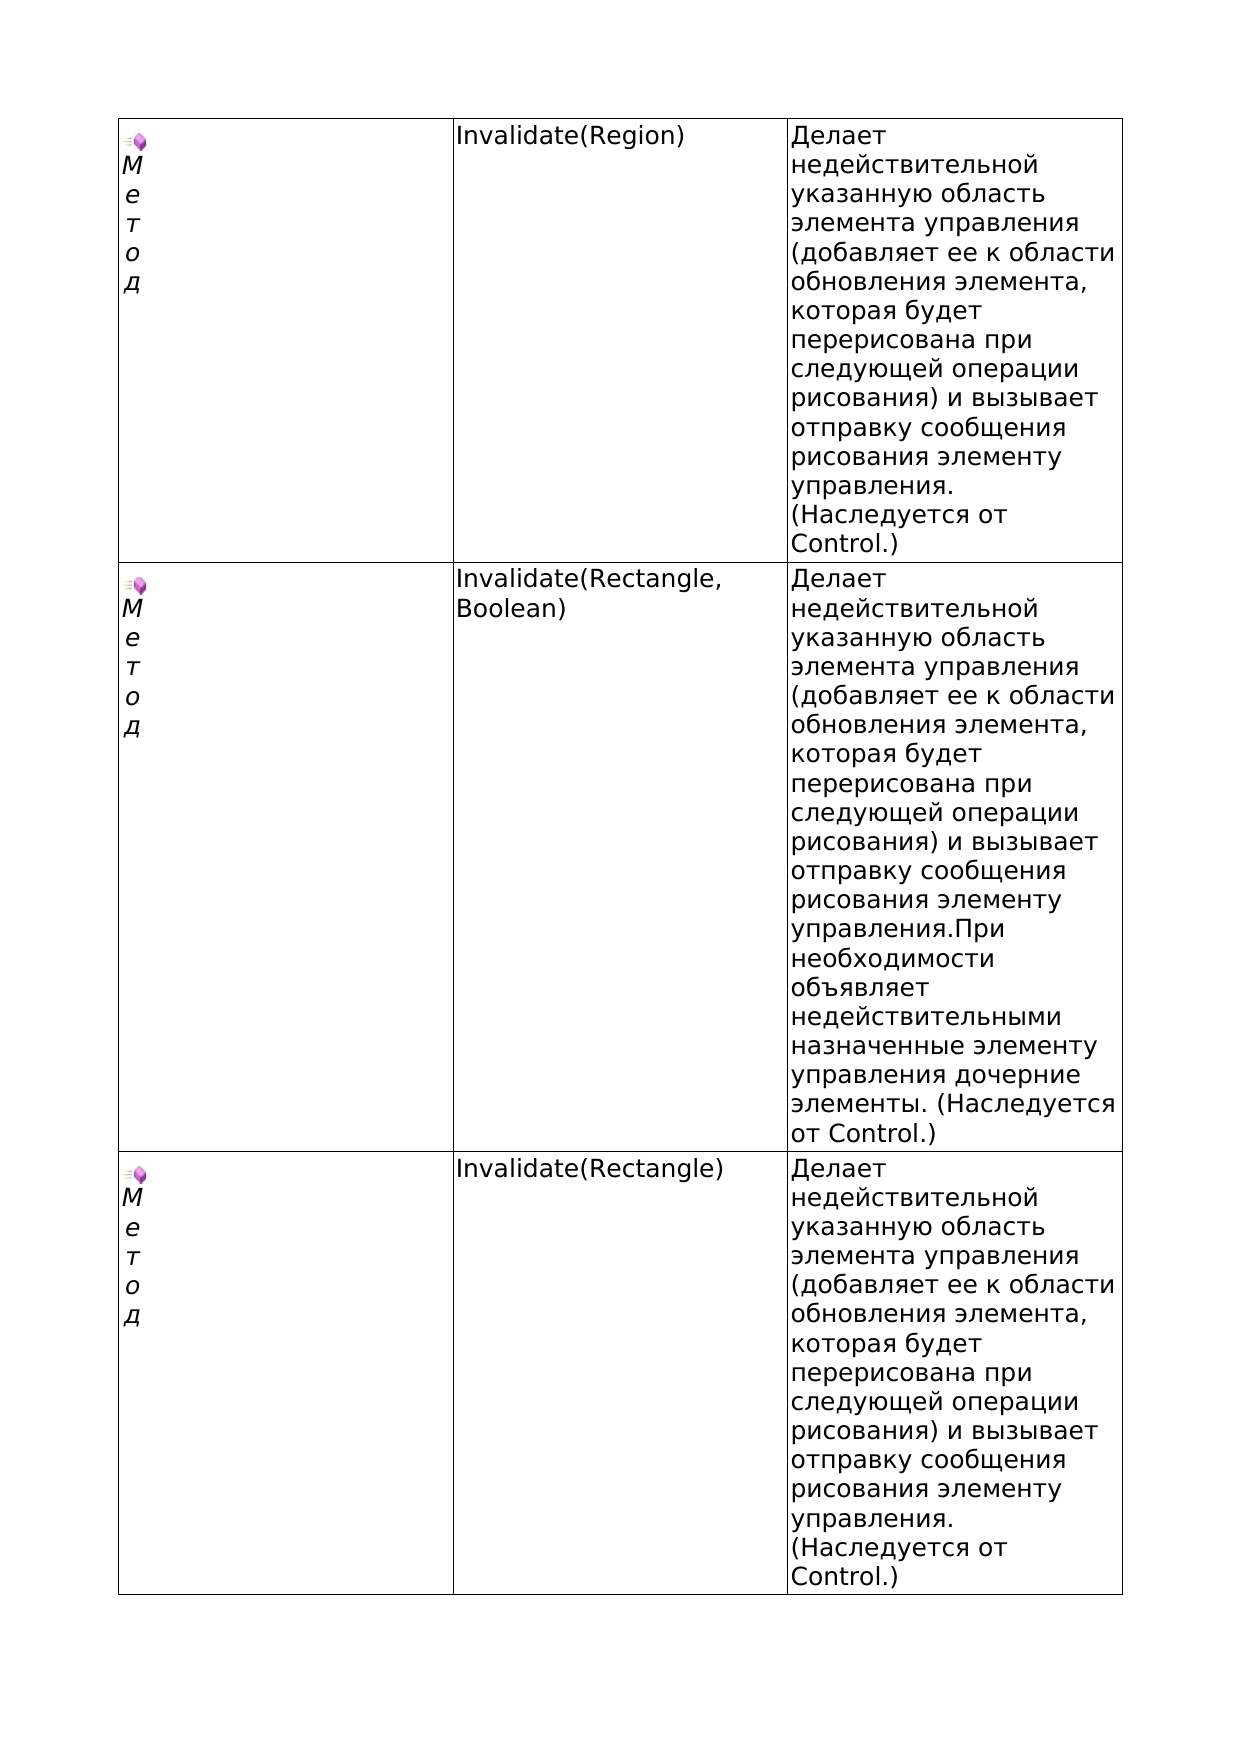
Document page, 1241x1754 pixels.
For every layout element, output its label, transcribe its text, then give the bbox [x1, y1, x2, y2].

table_cell Invalidate(Rectangle, Boolean) [454, 563, 787, 1151]
table_cell Делает недействительной указанную область элемента управления (добавляет ее к области обновления элемента, которая будет перерисована при следующей операции рисования) и вызывает отправку сообщения рисования элементу управления. (Наследуется от Control.) [788, 119, 1122, 562]
table_cell Invalidate(Rectangle) [454, 1152, 787, 1594]
table_cell Делает недействительной указанную область элемента управления (добавляет ее к области обновления элемента, которая будет перерисована при следующей операции рисования) и вызывает отправку сообщения рисования элементу управления.При необходимости объявляет недействительными назначенные элементу управления дочерние элементы. (Наследуется от Control.) [788, 563, 1122, 1151]
table_cell Делает недействительной указанную область элемента управления (добавляет ее к области обновления элемента, которая будет перерисована при следующей операции рисования) и вызывает отправку сообщения рисования элементу управления. (Наследуется от Control.) [788, 1152, 1122, 1594]
table_cell [119, 1152, 453, 1594]
picture [121, 133, 147, 151]
picture [121, 1166, 147, 1184]
picture [121, 577, 147, 595]
table_cell [119, 563, 453, 1151]
table_cell [119, 119, 453, 562]
table_cell Invalidate(Region) [454, 119, 787, 562]
